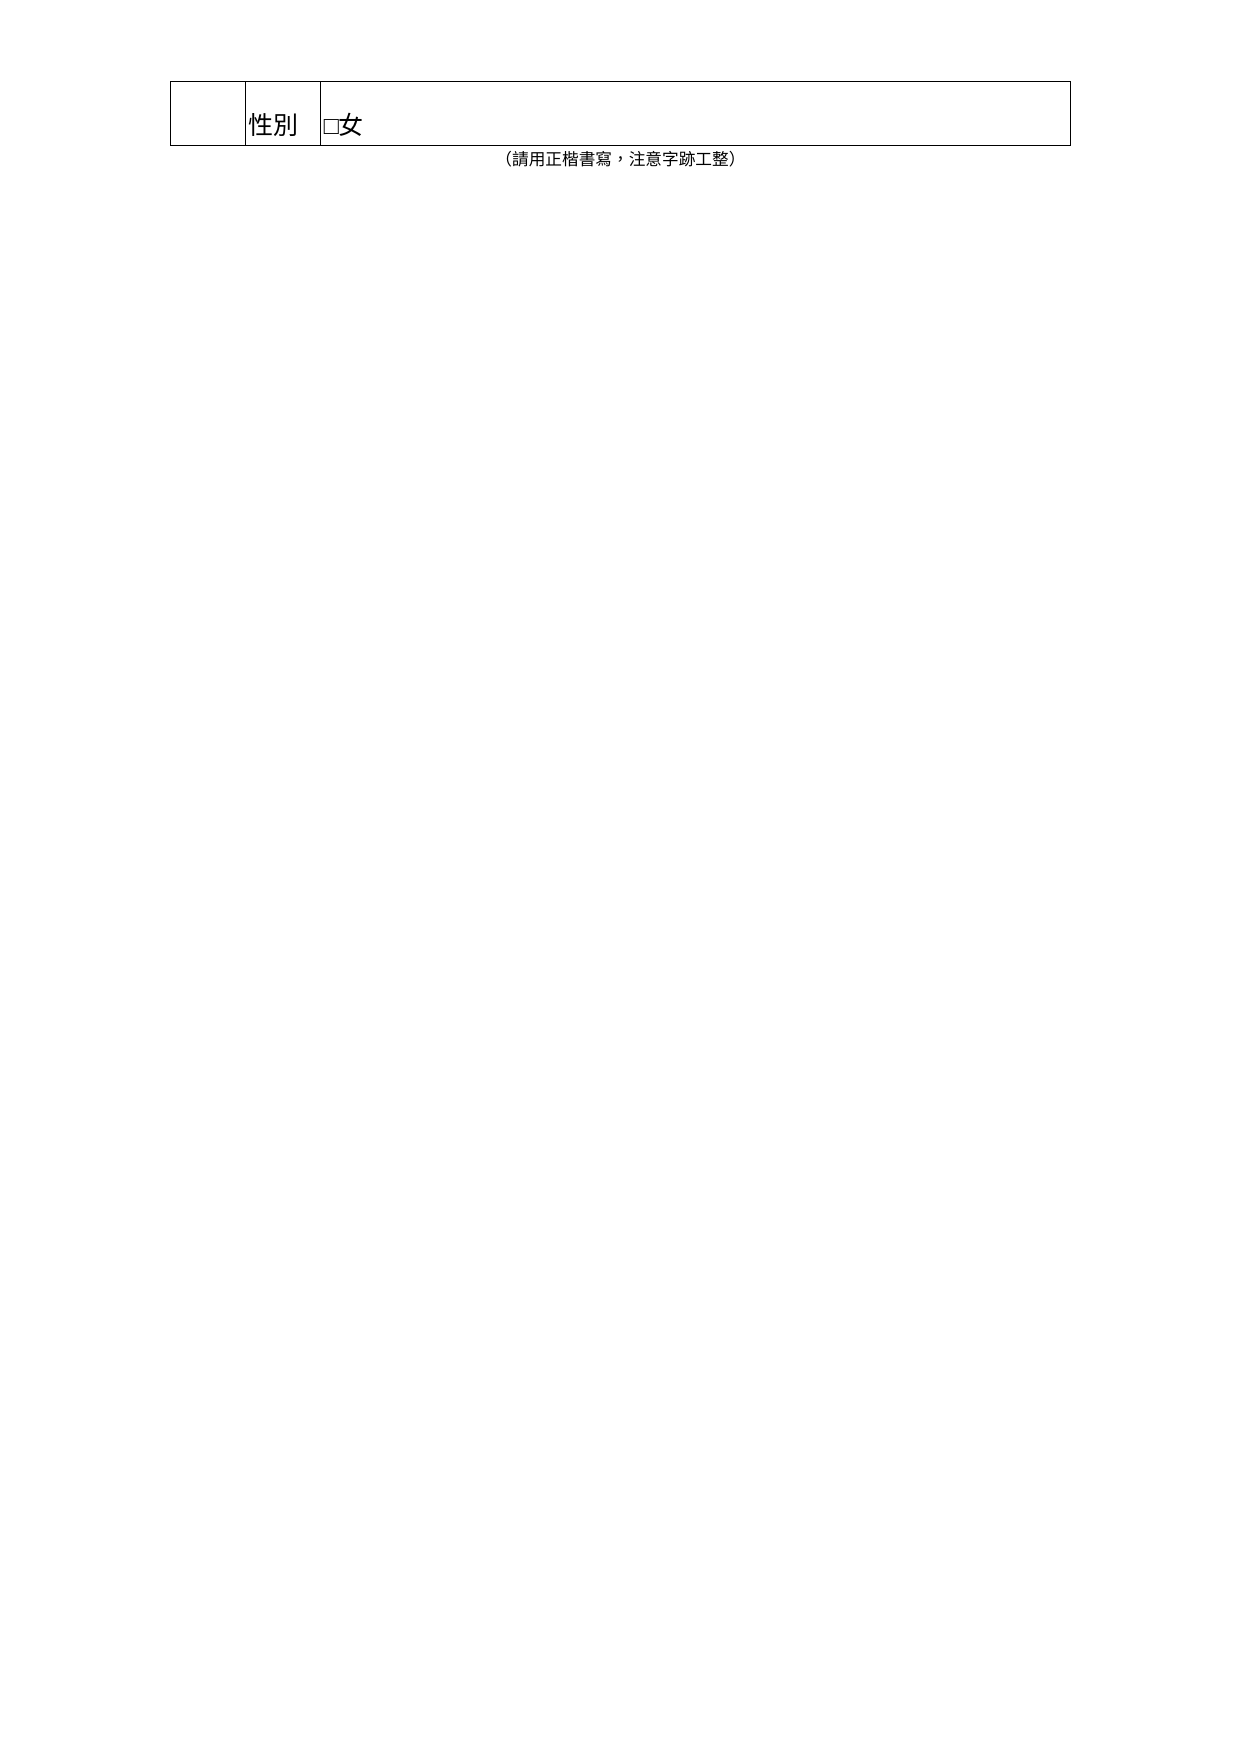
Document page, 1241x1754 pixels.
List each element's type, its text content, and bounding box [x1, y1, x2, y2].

text （請用正楷書寫，注意字跡工整） [59, 146, 1181, 170]
table_cell 性別 [246, 82, 320, 144]
table_cell □女 [321, 82, 1070, 144]
table_cell [171, 82, 245, 144]
